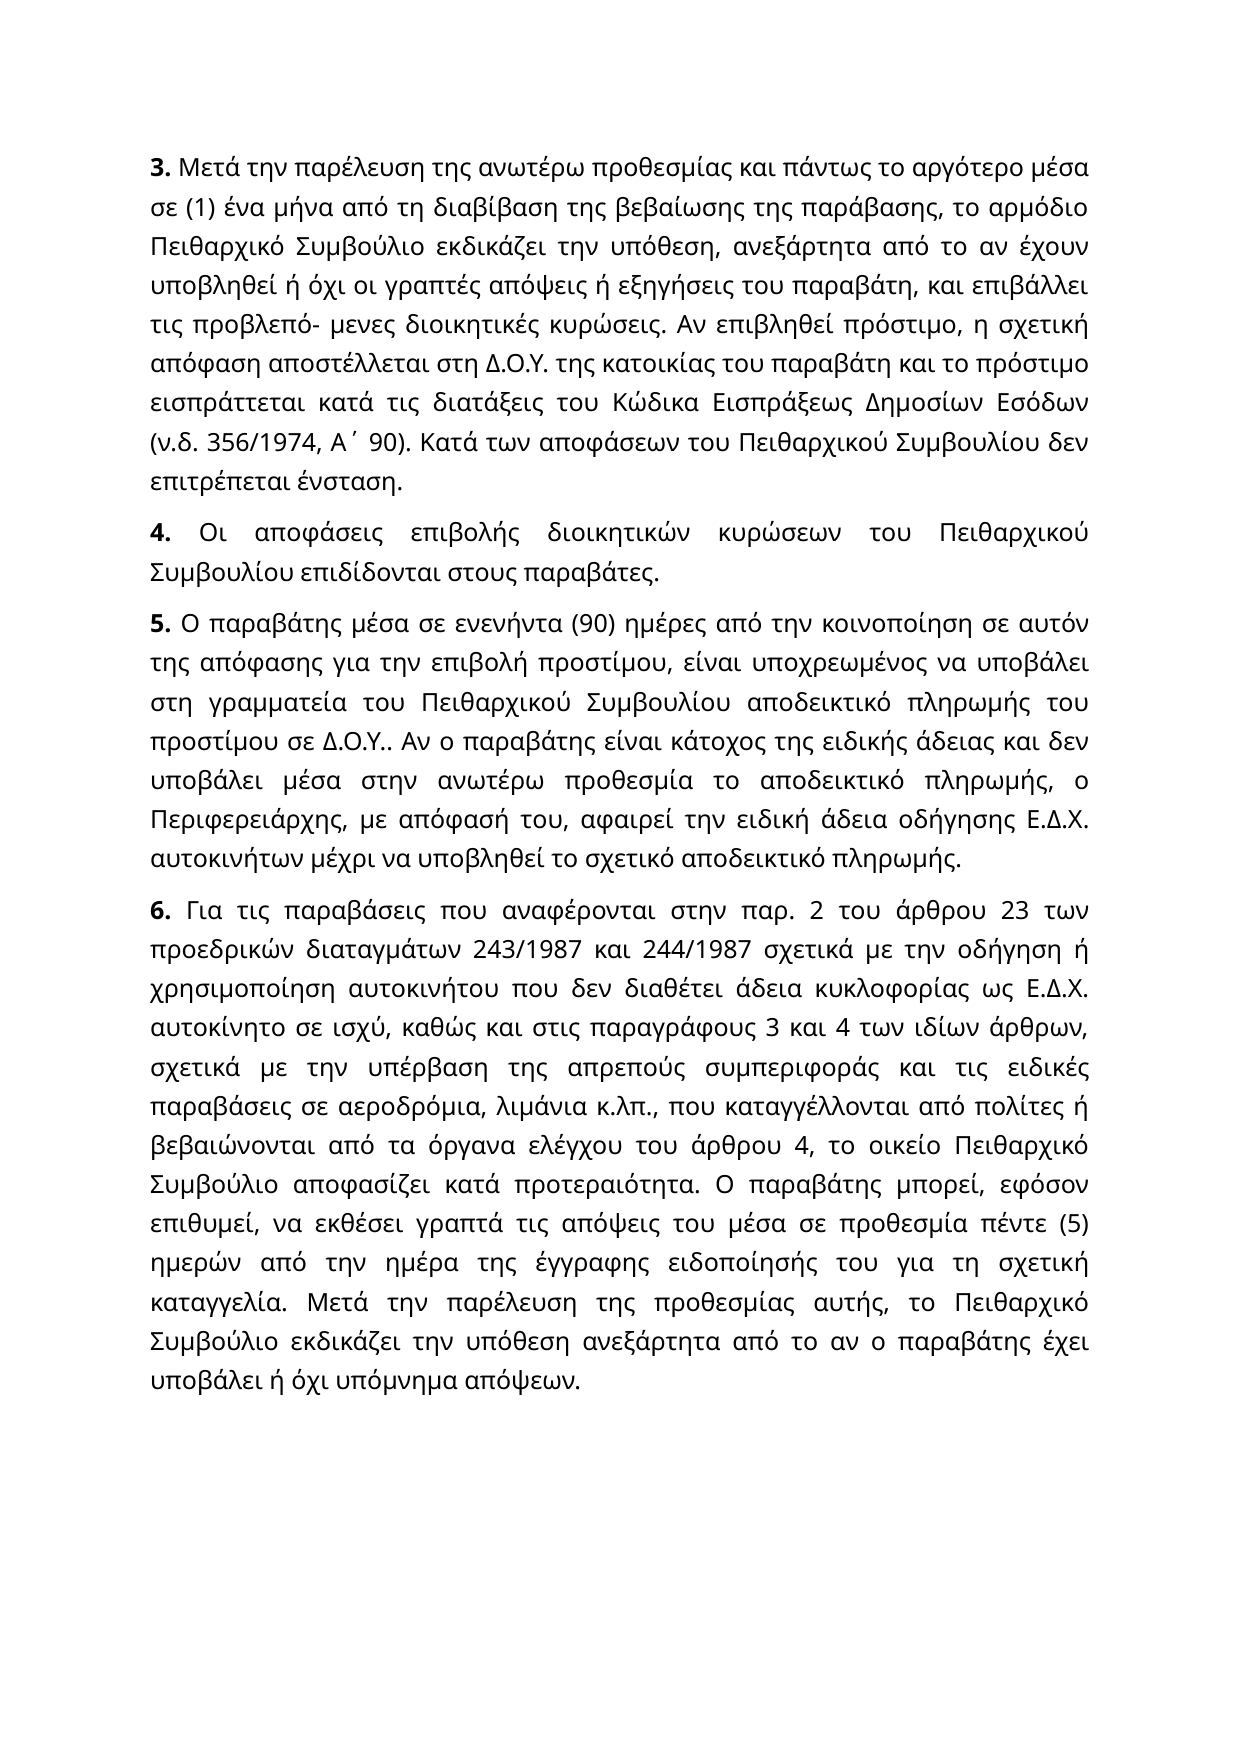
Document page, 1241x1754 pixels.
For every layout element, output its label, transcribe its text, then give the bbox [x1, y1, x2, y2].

text 4. Οι αποφάσεις επιβολής διοικητικών κυρώσεων του Πειθαρχικού Συμβουλίου επιδίδονται στους παραβάτες. [150, 515, 1090, 588]
text 6. Για τις παραβάσεις που αναφέρονται στην παρ. 2 του άρθρου 23 των προεδρικών διαταγμάτων 243/1987 και 244/1987 σχετικά με την οδήγηση ή χρησιμοποίηση αυτοκινήτου που δεν διαθέτει άδεια κυκλοφορίας ως Ε.Δ.Χ. αυτοκίνητο σε ισχύ, καθώς και στις παραγράφους 3 και 4 των ιδίων άρθρων, σχετικά με την υπέρβαση της απρεπούς συμπεριφοράς και τις ειδικές παραβάσεις σε αεροδρόμια, λιμάνια κ.λπ., που καταγγέλλονται από πολίτες ή βεβαιώνονται από τα όργανα ελέγχου του άρθρου 4, το οικείο Πειθαρχικό Συμβούλιο αποφασίζει κατά προτεραιότητα. Ο παραβάτης μπορεί, εφόσον επιθυμεί, να εκθέσει γραπτά τις απόψεις του μέσα σε προθεσμία πέντε (5) ημερών από την ημέρα της έγγραφης ειδοποίησής του για τη σχετική καταγγελία. Μετά την παρέλευση της προθεσμίας αυτής, το Πειθαρχικό Συμβούλιο εκδικάζει την υπόθεση ανεξάρτητα από το αν ο παραβάτης έχει υποβάλει ή όχι υπόμνημα απόψεων. [150, 892, 1090, 1397]
text 5. Ο παραβάτης μέσα σε ενενήντα (90) ημέρες από την κοινοποίηση σε αυτόν της απόφασης για την επιβολή προστίμου, είναι υποχρεωμένος να υποβάλει στη γραμματεία του Πειθαρχικού Συμβουλίου αποδεικτικό πληρωμής του προστίμου σε Δ.Ο.Υ.. Αν ο παραβάτης είναι κάτοχος της ειδικής άδειας και δεν υποβάλει μέσα στην ανωτέρω προθεσμία το αποδεικτικό πληρωμής, ο Περιφερειάρχης, με απόφασή του, αφαιρεί την ειδική άδεια οδήγησης Ε.Δ.Χ. αυτοκινήτων μέχρι να υποβληθεί το σχετικό αποδεικτικό πληρωμής. [150, 606, 1090, 875]
text 3. Μετά την παρέλευση της ανωτέρω προθεσμίας και πάντως το αργότερο μέσα σε (1) ένα μήνα από τη διαβίβαση της βεβαίωσης της παράβασης, το αρμόδιο Πειθαρχικό Συμβούλιο εκδικάζει την υπόθεση, ανεξάρτητα από το αν έχουν υποβληθεί ή όχι οι γραπτές απόψεις ή εξηγήσεις του παραβάτη, και επιβάλλει τις προβλεπό- μενες διοικητικές κυρώσεις. Αν επιβληθεί πρόστιμο, η σχετική απόφαση αποστέλλεται στη Δ.Ο.Υ. της κατοικίας του παραβάτη και το πρόστιμο εισπράττεται κατά τις διατάξεις του Κώδικα Εισπράξεως Δημοσίων Εσόδων (ν.δ. 356/1974, Α΄ 90). Κατά των αποφάσεων του Πειθαρχικού Συμβουλίου δεν επιτρέπεται ένσταση. [150, 150, 1090, 497]
